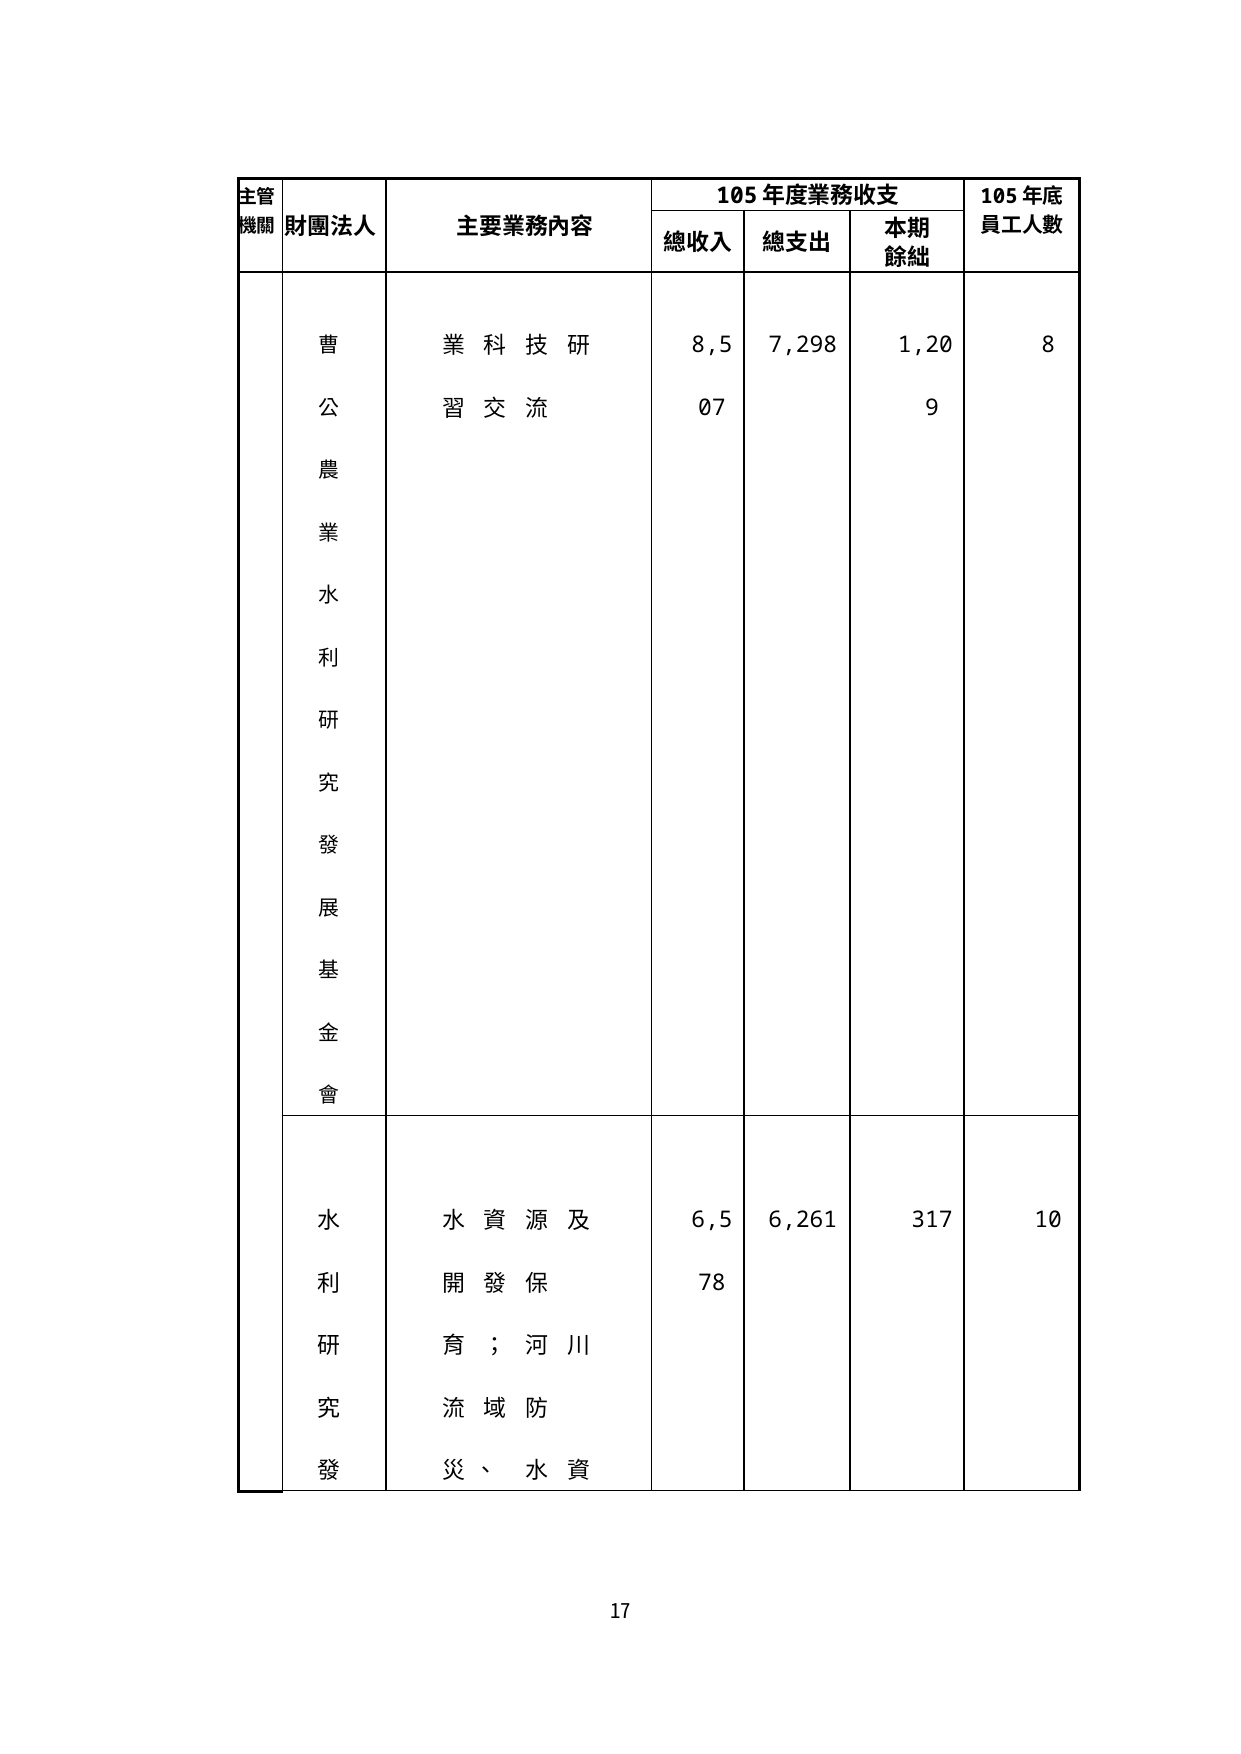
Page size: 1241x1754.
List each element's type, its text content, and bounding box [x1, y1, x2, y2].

table_cell 317 [851, 1116, 963, 1490]
table_cell 水資源及開發保育；河川流域防災、水資 [387, 1116, 651, 1490]
table_cell 8 [965, 273, 1078, 1115]
table_cell 曹公農業水利研究發展基金會 [283, 273, 385, 1115]
table_cell 總支出 [745, 211, 849, 271]
table_cell 7,298 [745, 273, 849, 1115]
table_header 105年底員工人數 [965, 180, 1078, 271]
table_cell 6,578 [652, 1116, 743, 1490]
table_header 105年度業務收支 [652, 180, 963, 209]
table_cell 8,507 [652, 273, 743, 1115]
table_cell 本期 餘絀 [851, 211, 963, 271]
table_cell 業科技研習交流 [387, 273, 651, 1115]
table_header 主要業務內容 [387, 180, 651, 271]
table_header 主管 機關 [240, 180, 282, 271]
table_cell 6,261 [745, 1116, 849, 1490]
table_cell 總收入 [652, 211, 743, 271]
table_cell 農 委 會 [240, 273, 282, 1490]
table_cell 1,209 [851, 273, 963, 1115]
table_cell 10 [965, 1116, 1078, 1490]
table_cell 水利研究發 [283, 1116, 385, 1490]
table_header 財團法人 [283, 180, 385, 271]
